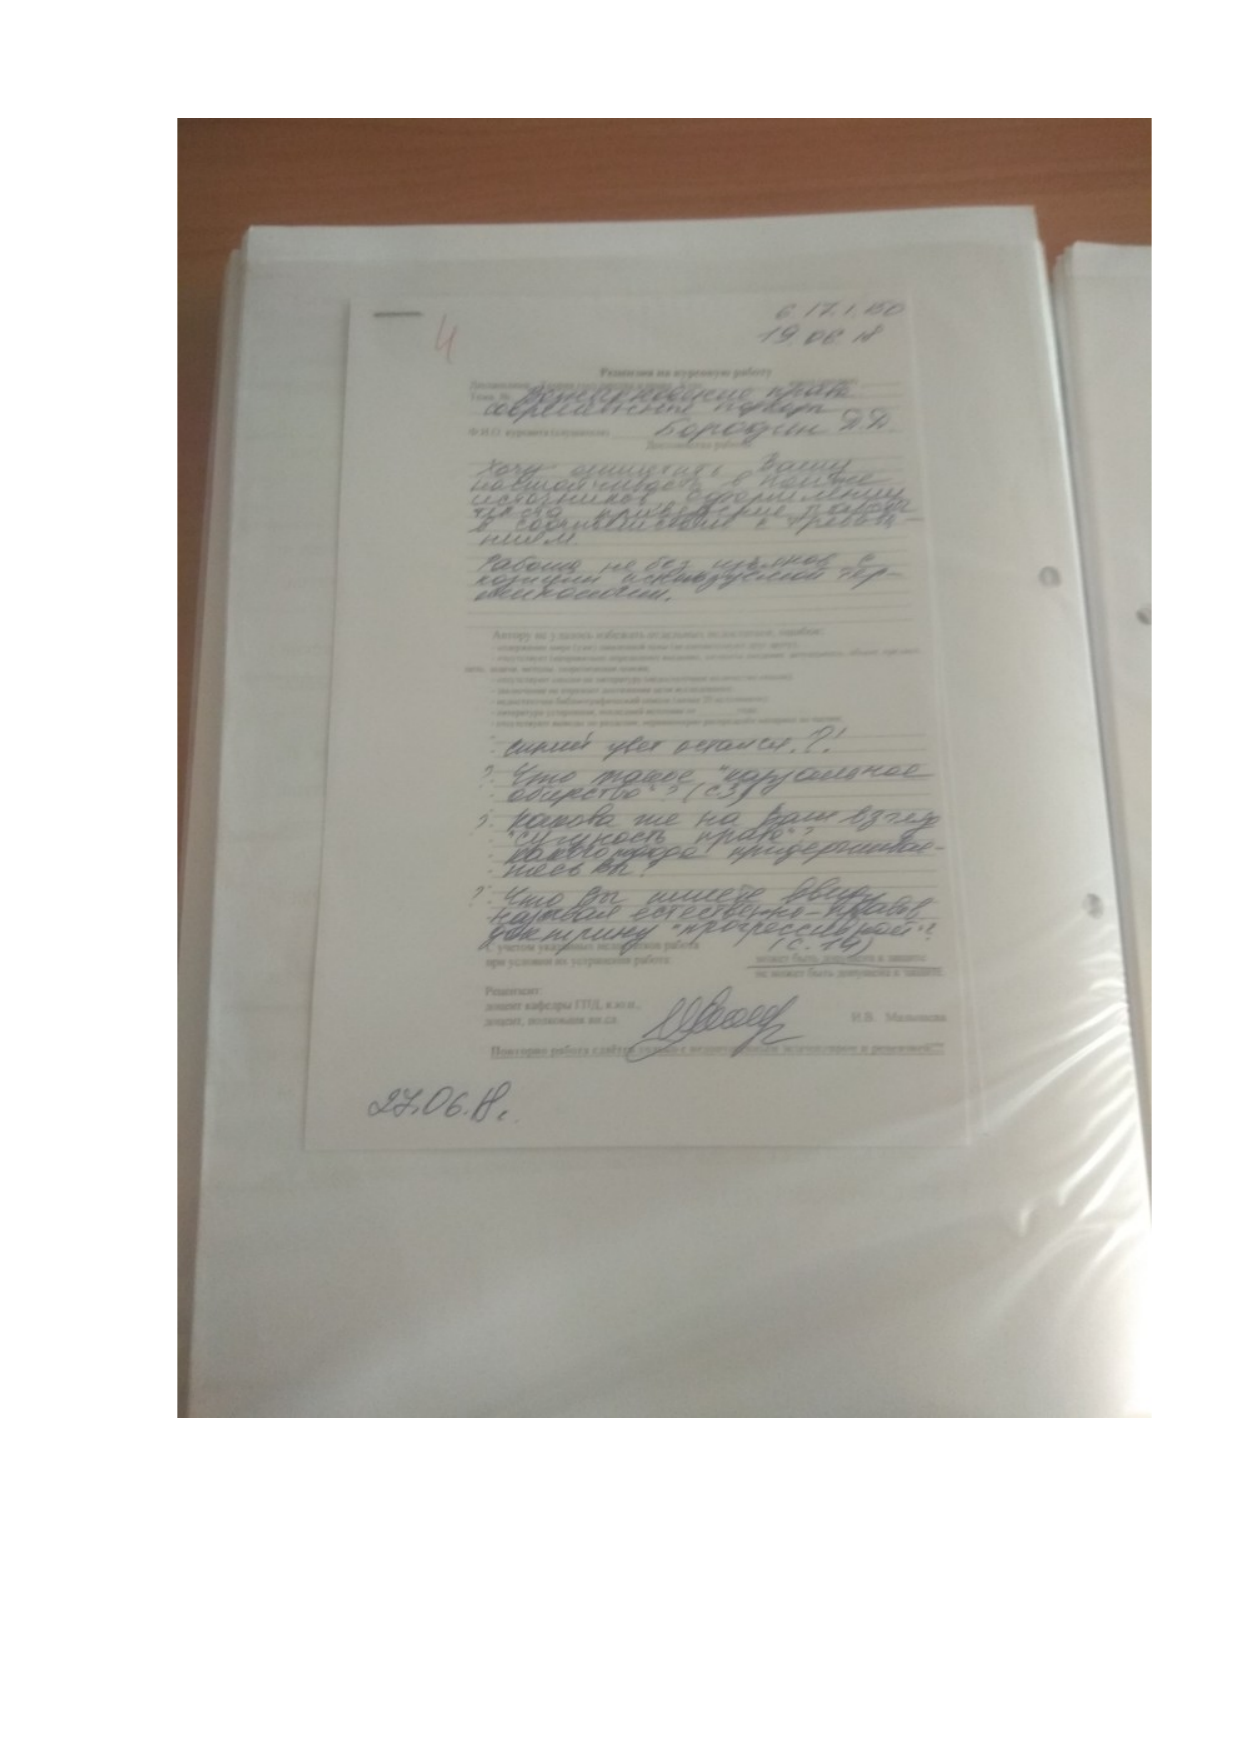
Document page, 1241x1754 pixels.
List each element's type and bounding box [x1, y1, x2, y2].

picture [177, 118, 1152, 1418]
